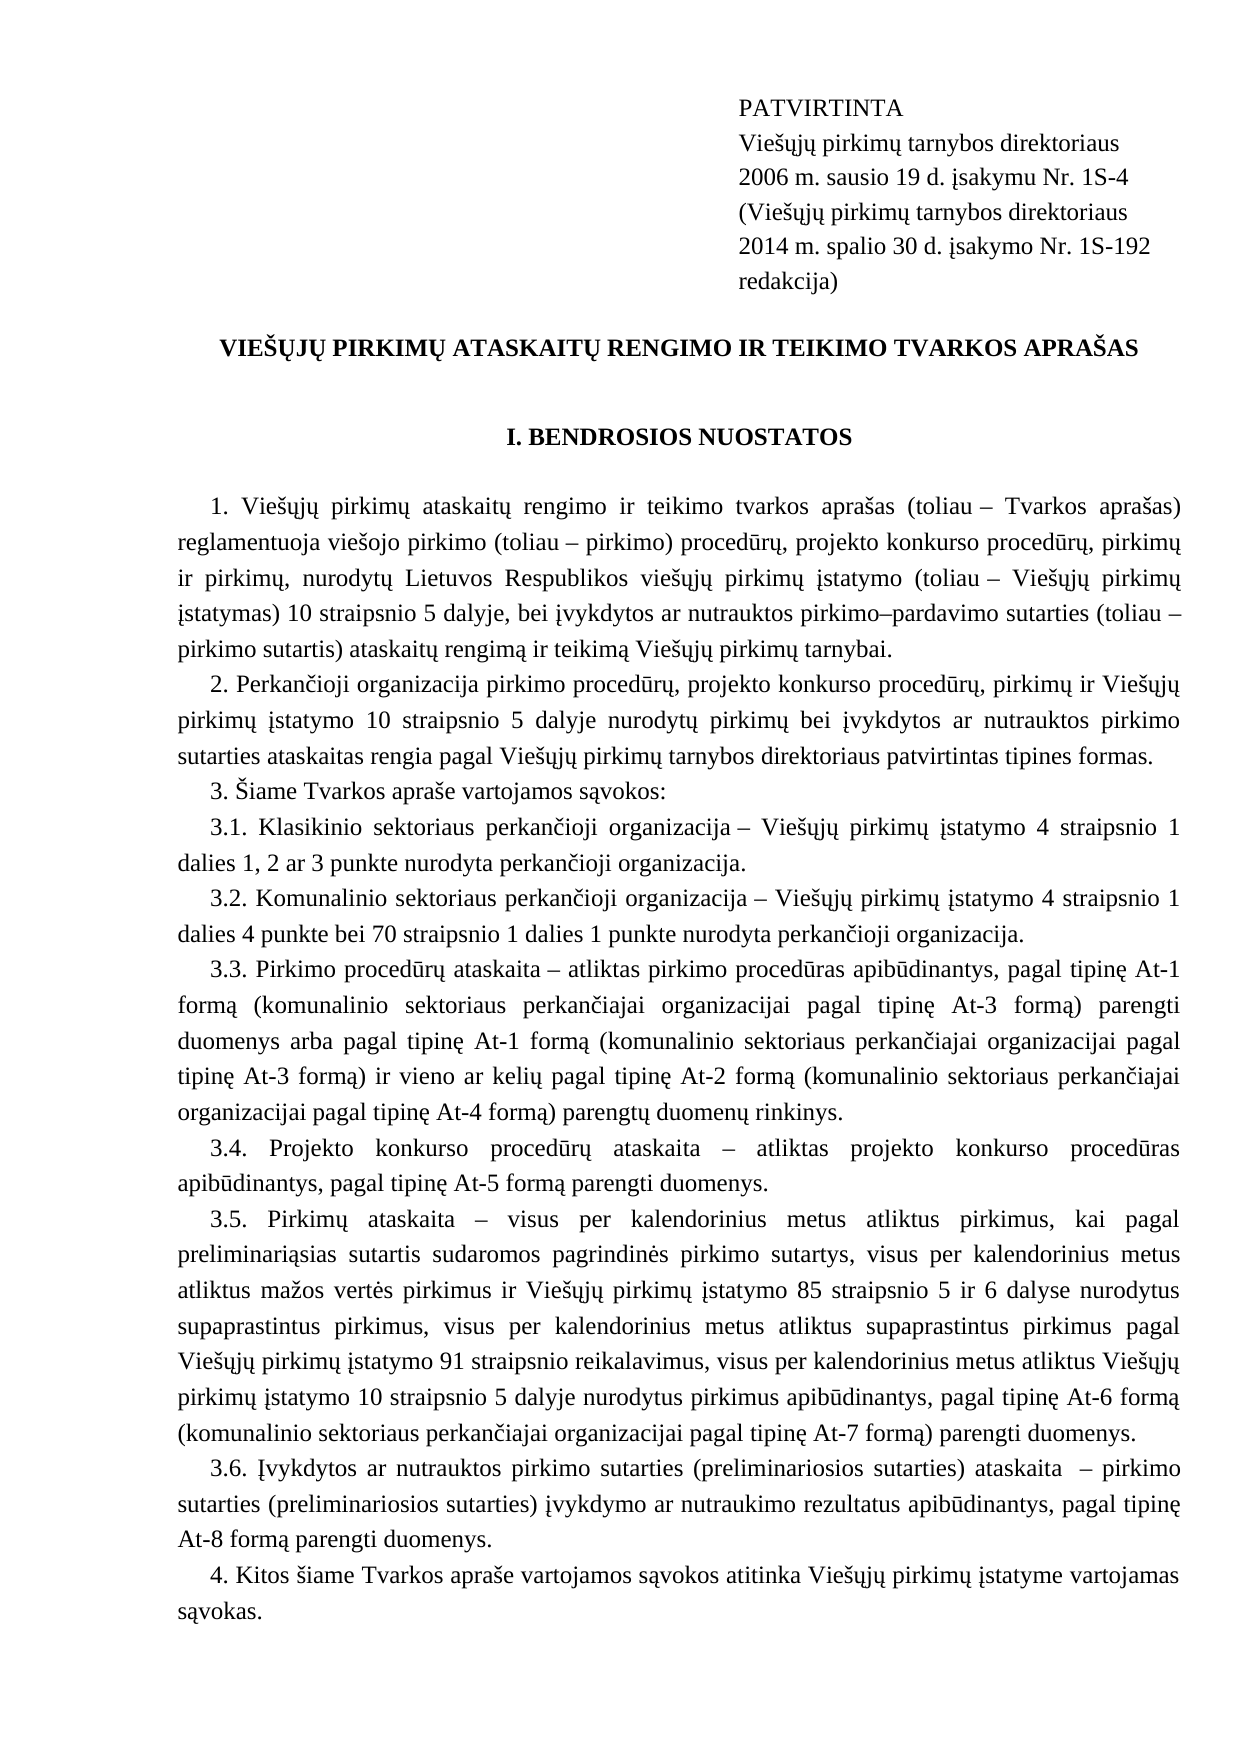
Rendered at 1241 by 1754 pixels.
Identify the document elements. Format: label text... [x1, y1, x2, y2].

text 3. Šiame Tvarkos apraše vartojamos sąvokos: [177, 776, 1181, 805]
text 3.2. Komunalinio sektoriaus perkančioji organizacija – Viešųjų pirkimų įstatymo 4 straipsnio 1 dalies 4 punkte bei 70 straipsnio 1 dalies 1 punkte nurodyta perkančioji organizacija. [177, 883, 1181, 948]
text (Viešųjų pirkimų tarnybos direktoriaus 2014 m. spalio 30 d. įsakymo Nr. 1S-192 redakcija) [738, 197, 1181, 295]
text 1. Viešųjų pirkimų ataskaitų rengimo ir teikimo tvarkos aprašas (toliau – Tvarkos aprašas) reglamentuoja viešojo pirkimo (toliau – pirkimo) procedūrų, projekto konkurso procedūrų, pirkimų ir pirkimų, nurodytų Lietuvos Respublikos viešųjų pirkimų įstatymo (toliau – Viešųjų pirkimų įstatymas) 10 straipsnio 5 dalyje, bei įvykdytos ar nutrauktos pirkimo–pardavimo sutarties (toliau – pirkimo sutartis) ataskaitų rengimą ir teikimą Viešųjų pirkimų tarnybai. [177, 491, 1181, 663]
text 2. Perkančioji organizacija pirkimo procedūrų, projekto konkurso procedūrų, pirkimų ir Viešųjų pirkimų įstatymo 10 straipsnio 5 dalyje nurodytų pirkimų bei įvykdytos ar nutrauktos pirkimo sutarties ataskaitas rengia pagal Viešųjų pirkimų tarnybos direktoriaus patvirtintas tipines formas. [177, 669, 1181, 769]
text 3.5. Pirkimų ataskaita – visus per kalendorinius metus atliktus pirkimus, kai pagal preliminariąsias sutartis sudaromos pagrindinės pirkimo sutartys, visus per kalendorinius metus atliktus mažos vertės pirkimus ir Viešųjų pirkimų įstatymo 85 straipsnio 5 ir 6 dalyse nurodytus supaprastintus pirkimus, visus per kalendorinius metus atliktus supaprastintus pirkimus pagal Viešųjų pirkimų įstatymo 91 straipsnio reikalavimus, visus per kalendorinius metus atliktus Viešųjų pirkimų įstatymo 10 straipsnio 5 dalyje nurodytus pirkimus apibūdinantys, pagal tipinę At-6 formą (komunalinio sektoriaus perkančiajai organizacijai pagal tipinę At-7 formą) parengti duomenys. [177, 1204, 1181, 1446]
text 3.4. Projekto konkurso procedūrų ataskaita – atliktas projekto konkurso procedūras apibūdinantys, pagal tipinę At-5 formą parengti duomenys. [177, 1133, 1181, 1197]
text 4. Kitos šiame Tvarkos apraše vartojamos sąvokos atitinka Viešųjų pirkimų įstatyme vartojamas sąvokas. [177, 1560, 1181, 1624]
text Viešųjų pirkimų tarnybos direktoriaus 2006 m. sausio 19 d. įsakymu Nr. 1S-4 [738, 128, 1181, 191]
text 3.6. Įvykdytos ar nutrauktos pirkimo sutarties (preliminariosios sutarties) ataskaita – pirkimo sutarties (preliminariosios sutarties) įvykdymo ar nutraukimo rezultatus apibūdinantys, pagal tipinę At-8 formą parengti duomenys. [177, 1453, 1181, 1553]
text PATVIRTINTA [738, 93, 1181, 122]
text 3.3. Pirkimo procedūrų ataskaita – atliktas pirkimo procedūras apibūdinantys, pagal tipinę At-1 formą (komunalinio sektoriaus perkančiajai organizacijai pagal tipinę At-3 formą) parengti duomenys arba pagal tipinę At-1 formą (komunalinio sektoriaus perkančiajai organizacijai pagal tipinę At-3 formą) ir vieno ar kelių pagal tipinę At-2 formą (komunalinio sektoriaus perkančiajai organizacijai pagal tipinę At-4 formą) parengtų duomenų rinkinys. [177, 954, 1181, 1126]
text I. BENDROSIOS NUOSTATOS [177, 422, 1181, 451]
text VIEŠŲJŲ PIRKIMŲ ATASKAITŲ RENGIMO IR TEIKIMO TVARKOS APRAŠAS [177, 333, 1181, 362]
text 3.1. Klasikinio sektoriaus perkančioji organizacija – Viešųjų pirkimų įstatymo 4 straipsnio 1 dalies 1, 2 ar 3 punkte nurodyta perkančioji organizacija. [177, 812, 1181, 876]
